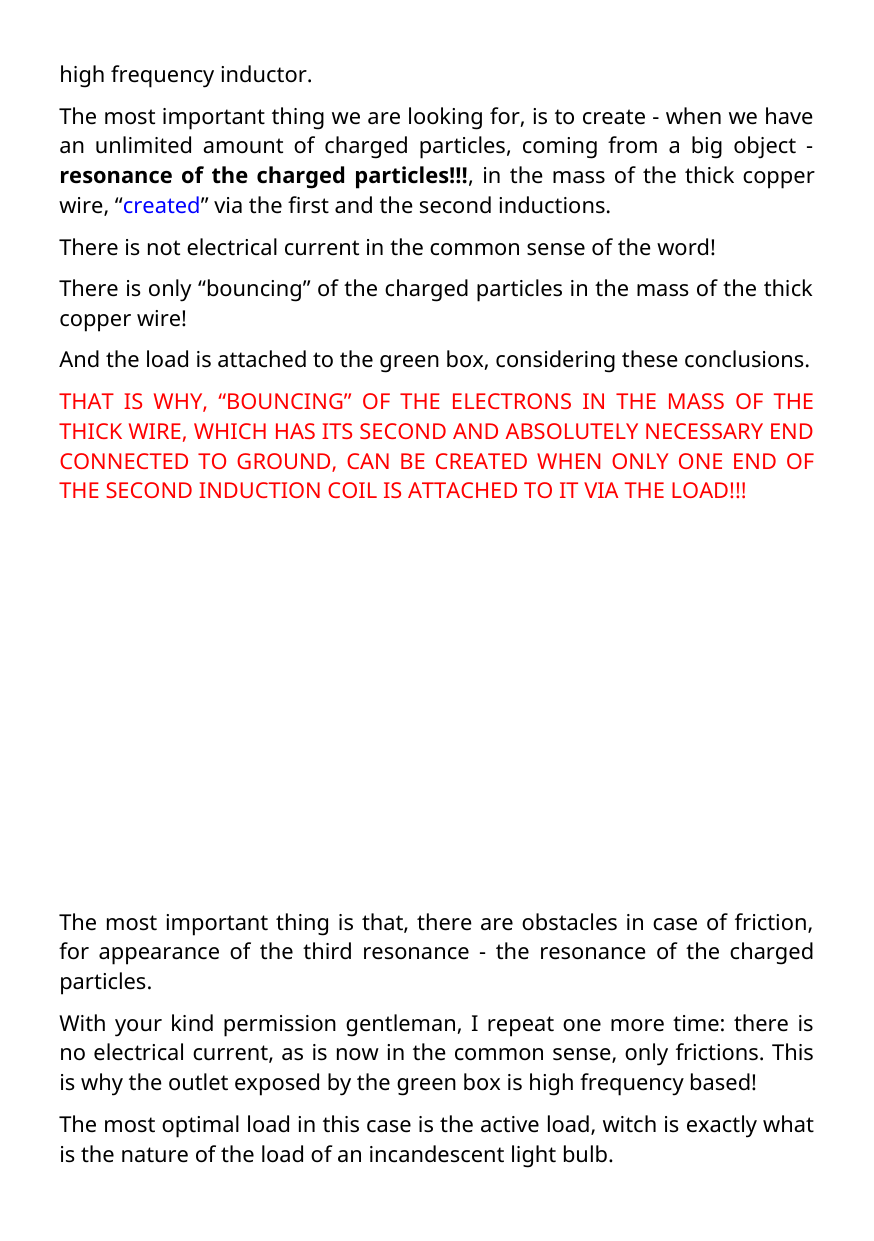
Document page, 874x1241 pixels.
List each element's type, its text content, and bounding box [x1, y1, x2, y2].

text That is why, “bouncing” of the electrons in the mass of the thick wire, which has its second and absolutely necessary end connected to ground, can be created when only one end of the second induction coil is attached to it via the load!!! [59, 386, 815, 505]
text With your kind permission gentleman, I repeat one more time: there is no electrical current, as is now in the common sense, only frictions. This is why the outlet exposed by the green box is high frequency based! [59, 1008, 815, 1097]
text There is only “bouncing” of the charged particles in the mass of the thick copper wire! [59, 273, 815, 333]
text The most important thing we are looking for, is to create - when we have an unlimited amount of charged particles, coming from a big object - resonance of the charged particles!!!, in the mass of the thick copper wire, “created” via the first and the second inductions. [59, 101, 815, 220]
text The most important thing is that, there are obstacles in case of friction, for appearance of the third resonance - the resonance of the charged particles. [59, 517, 815, 996]
text high frequency inductor. [59, 59, 815, 89]
text There is not electrical current in the common sense of the word! [59, 232, 815, 261]
text And the load is attached to the green box, considering these conclusions. [59, 344, 815, 374]
text The most optimal load in this case is the active load, witch is exactly what is the nature of the load of an incandescent light bulb. [59, 1109, 815, 1168]
